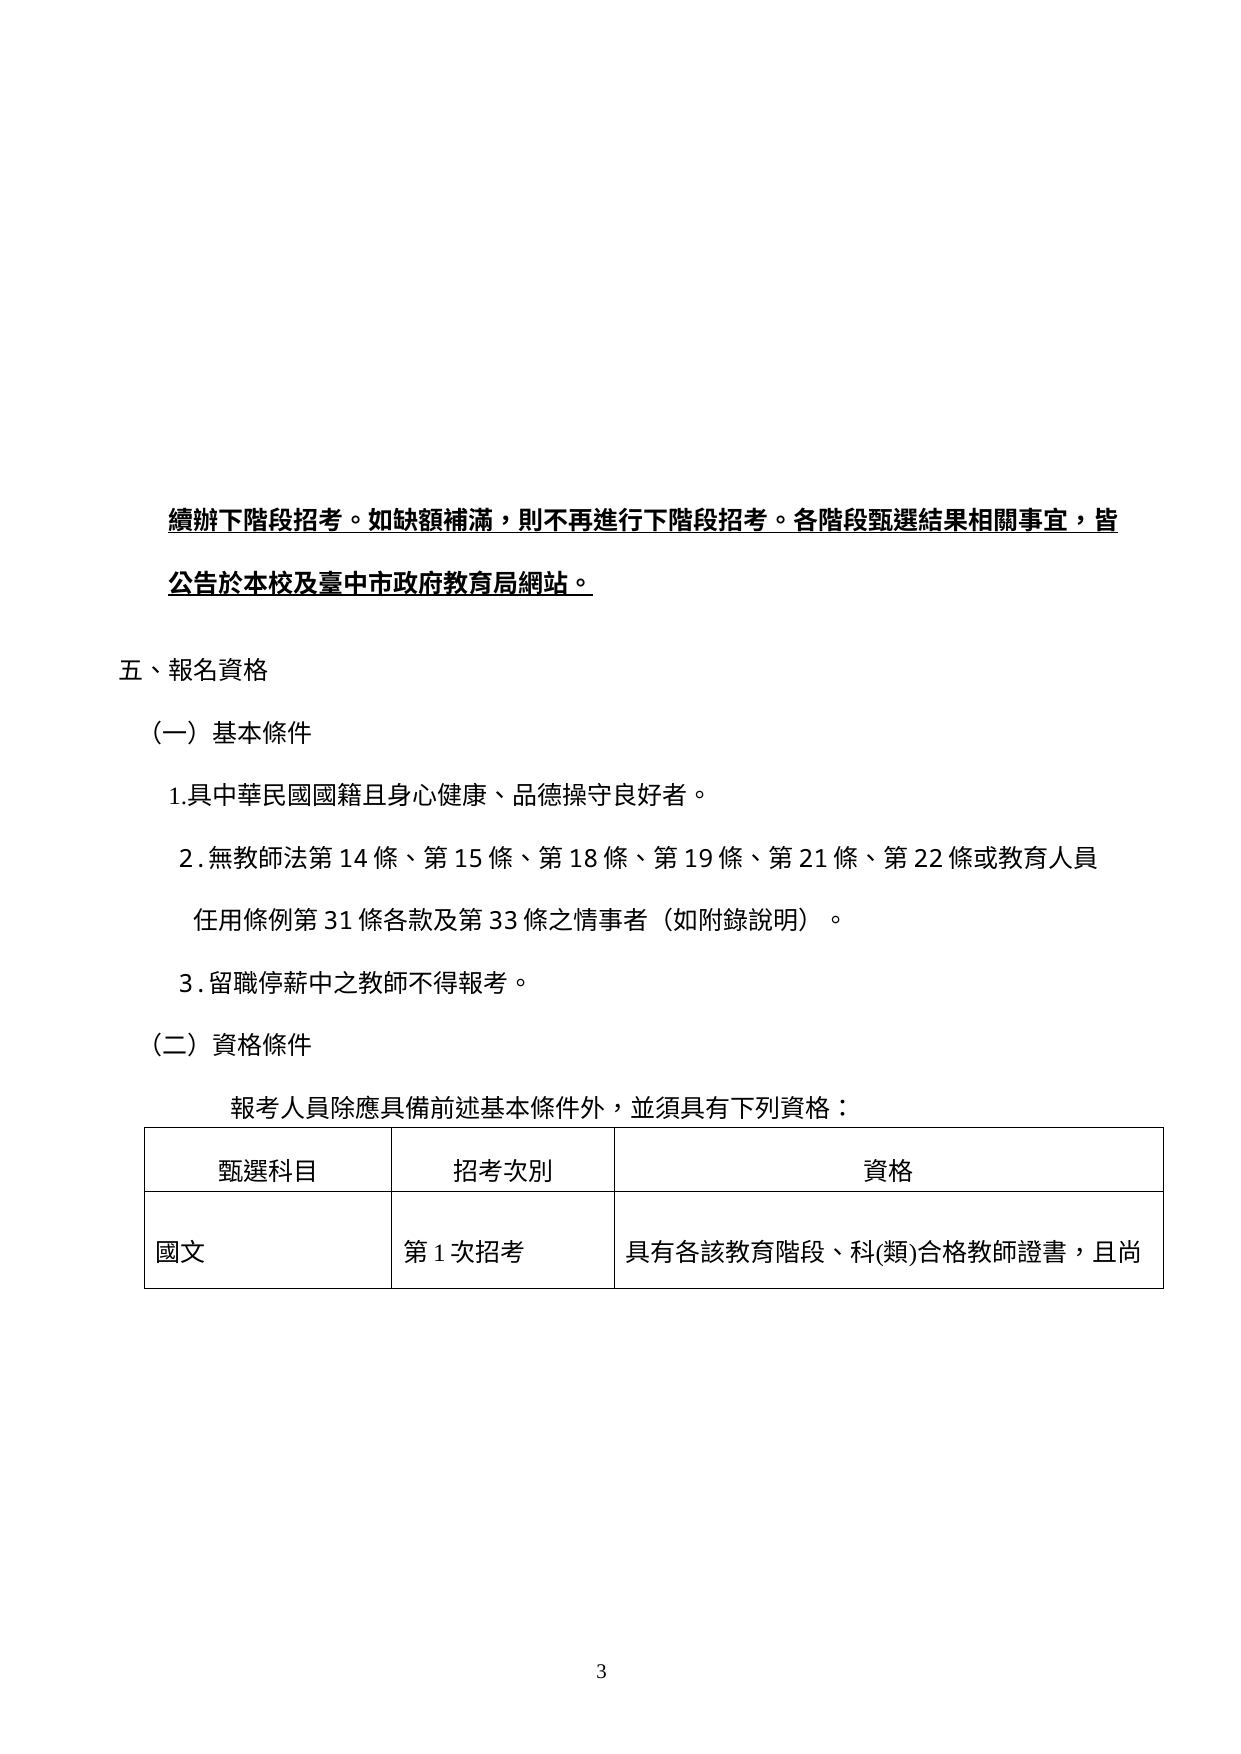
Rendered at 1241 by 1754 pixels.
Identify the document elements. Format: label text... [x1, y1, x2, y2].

table_cell 第1次招考 [392, 1192, 614, 1288]
table_cell 國文 [145, 1192, 391, 1288]
text 2.無教師法第14條、第15條、第18條、第19條、第21條、第22條或教育人員任用條例第31條各款及第33條之情事者（如附錄說明）。 [118, 814, 1122, 939]
table_header 甄選科目 [145, 1128, 391, 1191]
text 續辦下階段招考。如缺額補滿，則不再進行下階段招考。各階段甄選結果相關事宜，皆公告於本校及臺中市政府教育局網站。 [118, 477, 1122, 602]
table_header 資格 [615, 1128, 1163, 1191]
text 報考人員除應具備前述基本條件外，並須具有下列資格： [168, 1064, 1122, 1127]
text （一）基本條件 [118, 689, 1122, 752]
text 3.留職停薪中之教師不得報考。 [118, 939, 1122, 1002]
table_header 招考次別 [392, 1128, 614, 1191]
text 1.具中華民國國籍且身心健康、品德操守良好者。 [118, 752, 1122, 814]
text （二）資格條件 [118, 1002, 1122, 1064]
text 五、報名資格 [118, 627, 1122, 689]
table_cell 具有各該教育階段、科(類)合格教師證書，且尚 [615, 1192, 1163, 1288]
